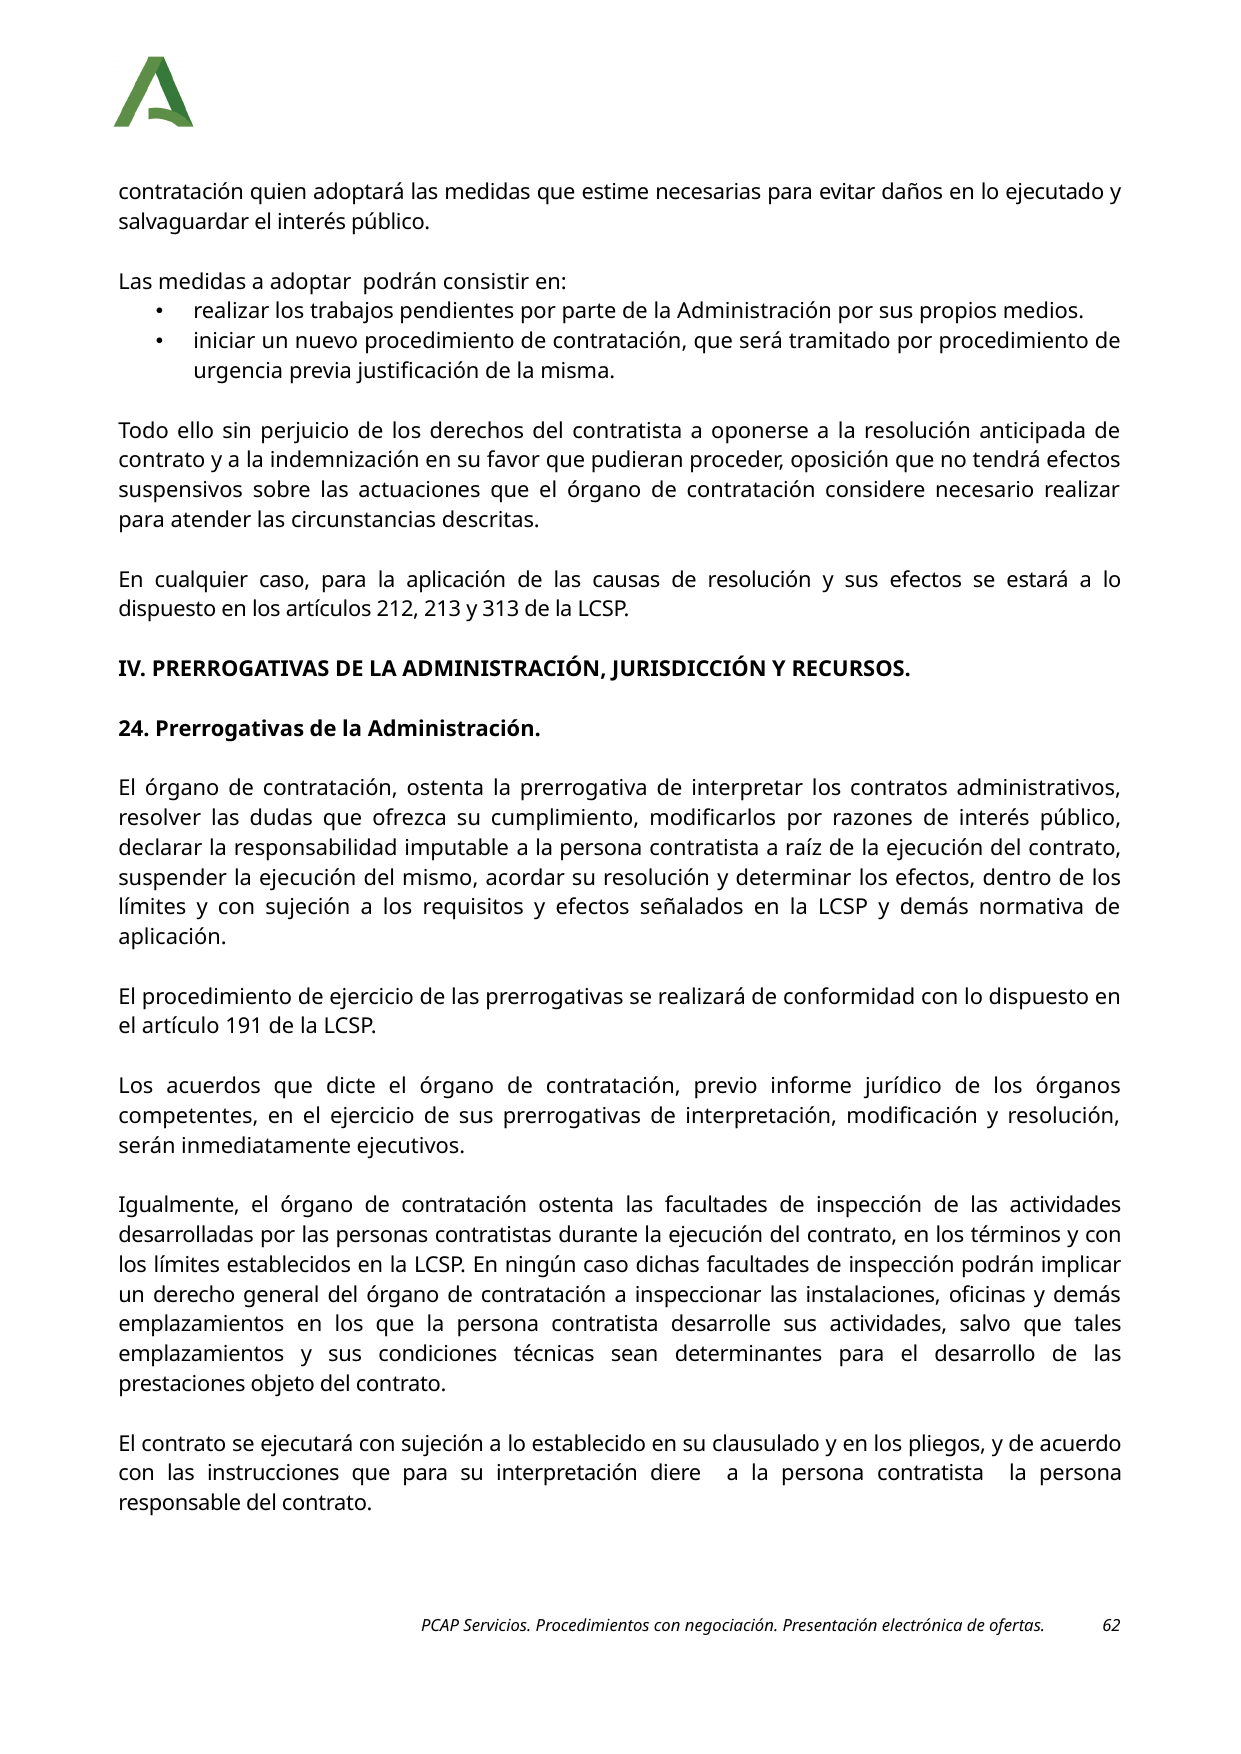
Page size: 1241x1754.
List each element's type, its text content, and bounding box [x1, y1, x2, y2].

text Las medidas a adoptar podrán consistir en: [118, 266, 1122, 296]
text En cualquier caso, para la aplicación de las causas de resolución y sus efectos se estará a lo dispuesto en los artículos 212, 213 y 313 de la LCSP. [118, 564, 1122, 623]
text contratación quien adoptará las medidas que estime necesarias para evitar daños en lo ejecutado y salvaguardar el interés público. [118, 176, 1122, 236]
text Igualmente, el órgano de contratación ostenta las facultades de inspección de las actividades desarrolladas por las personas contratistas durante la ejecución del contrato, en los términos y con los límites establecidos en la LCSP. En ningún caso dichas facultades de inspección podrán implicar un derecho general del órgano de contratación a inspeccionar las instalaciones, oficinas y demás emplazamientos en los que la persona contratista desarrolle sus actividades, salvo que tales emplazamientos y sus condiciones técnicas sean determinantes para el desarrollo de las prestaciones objeto del contrato. [118, 1189, 1122, 1398]
list Todo ello sin perjuicio de los derechos del contratista a oponerse a la resolución anticipada de contrato y a la indemnización en su favor que pudieran proceder, oposición que no tendrá efectos suspensivos sobre las actuaciones que el órgano de contratación considere necesario realizar para atender las circunstancias descritas. [118, 415, 1122, 534]
subtitle IV. PRERROGATIVAS DE LA ADMINISTRACIÓN, JURISDICCIÓN Y RECURSOS. [118, 653, 1122, 683]
list realizar los trabajos pendientes por parte de la Administración por sus propios medios. [156, 296, 1122, 325]
text El procedimiento de ejercicio de las prerrogativas se realizará de conformidad con lo dispuesto en el artículo 191 de la LCSP. [118, 981, 1122, 1040]
text Los acuerdos que dicte el órgano de contratación, previo informe jurídico de los órganos competentes, en el ejercicio de sus prerrogativas de interpretación, modificación y resolución, serán inmediatamente ejecutivos. [118, 1070, 1122, 1159]
picture [109, 52, 198, 131]
subtitle 24. Prerrogativas de la Administración. [118, 713, 1122, 742]
list iniciar un nuevo procedimiento de contratación, que será tramitado por procedimiento de urgencia previa justificación de la misma. [156, 325, 1122, 385]
text El órgano de contratación, ostenta la prerrogativa de interpretar los contratos administrativos, resolver las dudas que ofrezca su cumplimiento, modificarlos por razones de interés público, declarar la responsabilidad imputable a la persona contratista a raíz de la ejecución del contrato, suspender la ejecución del mismo, acordar su resolución y determinar los efectos, dentro de los límites y con sujeción a los requisitos y efectos señalados en la LCSP y demás normativa de aplicación. [118, 772, 1122, 951]
text El contrato se ejecutará con sujeción a lo establecido en su clausulado y en los pliegos, y de acuerdo con las instrucciones que para su interpretación diere a la persona contratista la persona responsable del contrato. [118, 1428, 1122, 1517]
